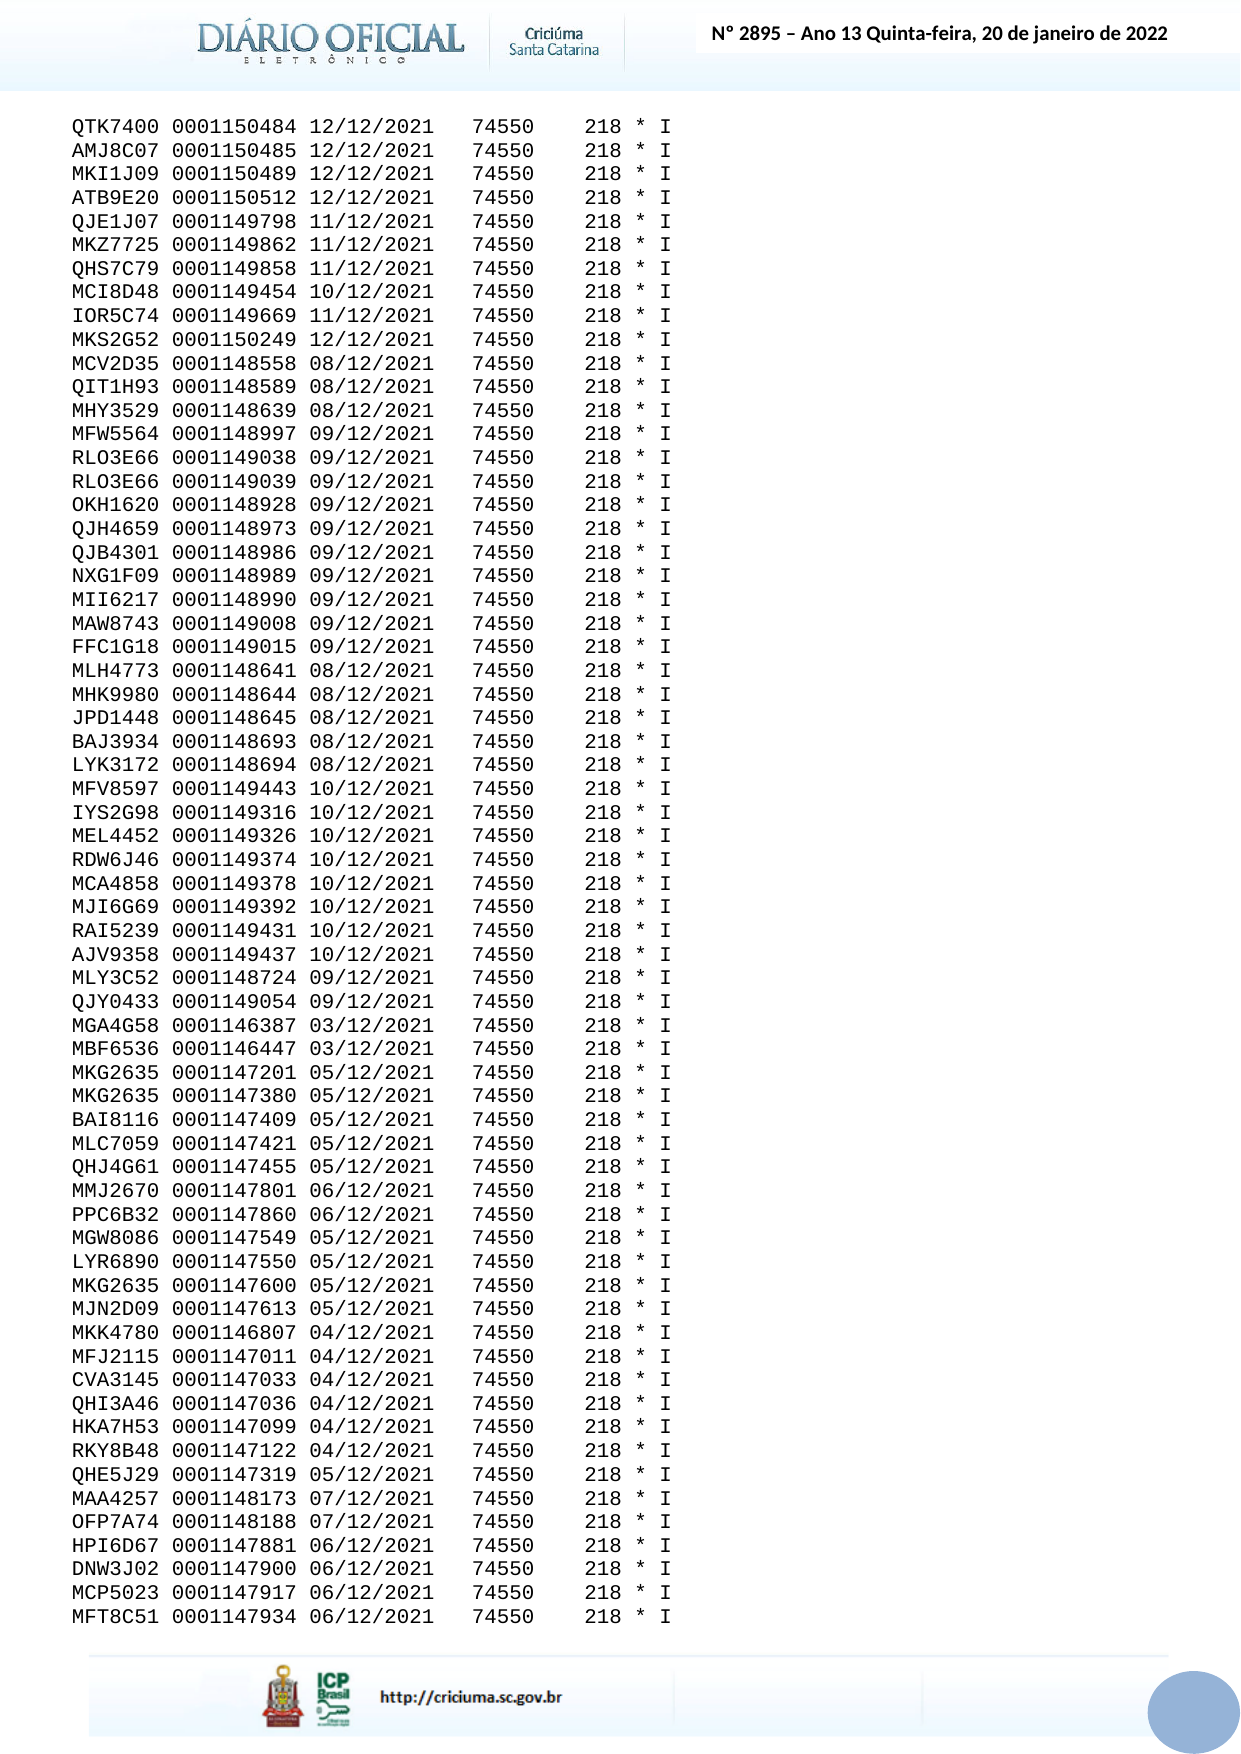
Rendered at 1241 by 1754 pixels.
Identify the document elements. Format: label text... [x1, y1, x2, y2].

text MJI6G69 0001149392 10/12/2021 74550 218 * I [59, 896, 1181, 920]
text QTK7400 0001150484 12/12/2021 74550 218 * I [59, 116, 1181, 140]
text QJH4659 0001148973 09/12/2021 74550 218 * I [59, 518, 1181, 542]
text MKI1J09 0001150489 12/12/2021 74550 218 * I [59, 163, 1181, 187]
text QHE5J29 0001147319 05/12/2021 74550 218 * I [59, 1464, 1181, 1487]
text AMJ8C07 0001150485 12/12/2021 74550 218 * I [59, 140, 1181, 163]
text MMJ2670 0001147801 06/12/2021 74550 218 * I [59, 1180, 1181, 1204]
text MFV8597 0001149443 10/12/2021 74550 218 * I [59, 778, 1181, 802]
text RKY8B48 0001147122 04/12/2021 74550 218 * I [59, 1440, 1181, 1464]
text IYS2G98 0001149316 10/12/2021 74550 218 * I [59, 802, 1181, 825]
text DNW3J02 0001147900 06/12/2021 74550 218 * I [59, 1558, 1181, 1582]
text RLO3E66 0001149039 09/12/2021 74550 218 * I [59, 471, 1181, 494]
text MAA4257 0001148173 07/12/2021 74550 218 * I [59, 1487, 1181, 1511]
text MII6217 0001148990 09/12/2021 74550 218 * I [59, 589, 1181, 613]
text MLC7059 0001147421 05/12/2021 74550 218 * I [59, 1133, 1181, 1156]
text MBF6536 0001146447 03/12/2021 74550 218 * I [59, 1038, 1181, 1062]
text MEL4452 0001149326 10/12/2021 74550 218 * I [59, 825, 1181, 849]
text ATB9E20 0001150512 12/12/2021 74550 218 * I [59, 187, 1181, 211]
text MFJ2115 0001147011 04/12/2021 74550 218 * I [59, 1346, 1181, 1369]
text MCP5023 0001147917 06/12/2021 74550 218 * I [59, 1582, 1181, 1606]
text IOR5C74 0001149669 11/12/2021 74550 218 * I [59, 305, 1181, 329]
text MFT8C51 0001147934 06/12/2021 74550 218 * I [59, 1606, 1181, 1629]
text QJE1J07 0001149798 11/12/2021 74550 218 * I [59, 211, 1181, 234]
text AJV9358 0001149437 10/12/2021 74550 218 * I [59, 944, 1181, 967]
text OFP7A74 0001148188 07/12/2021 74550 218 * I [59, 1511, 1181, 1535]
text QHS7C79 0001149858 11/12/2021 74550 218 * I [59, 258, 1181, 282]
text RDW6J46 0001149374 10/12/2021 74550 218 * I [59, 849, 1181, 873]
text MKG2635 0001147201 05/12/2021 74550 218 * I [59, 1062, 1181, 1086]
text MKZ7725 0001149862 11/12/2021 74550 218 * I [59, 234, 1181, 258]
text RLO3E66 0001149038 09/12/2021 74550 218 * I [59, 447, 1181, 471]
text MJN2D09 0001147613 05/12/2021 74550 218 * I [59, 1298, 1181, 1322]
text MKS2G52 0001150249 12/12/2021 74550 218 * I [59, 329, 1181, 352]
text BAI8116 0001147409 05/12/2021 74550 218 * I [59, 1109, 1181, 1133]
text MCA4858 0001149378 10/12/2021 74550 218 * I [59, 873, 1181, 896]
text MGW8086 0001147549 05/12/2021 74550 218 * I [59, 1227, 1181, 1251]
text QHJ4G61 0001147455 05/12/2021 74550 218 * I [59, 1156, 1181, 1180]
text MGA4G58 0001146387 03/12/2021 74550 218 * I [59, 1014, 1181, 1038]
text BAJ3934 0001148693 08/12/2021 74550 218 * I [59, 731, 1181, 754]
text FFC1G18 0001149015 09/12/2021 74550 218 * I [59, 636, 1181, 660]
text HKA7H53 0001147099 04/12/2021 74550 218 * I [59, 1417, 1181, 1440]
text QJY0433 0001149054 09/12/2021 74550 218 * I [59, 991, 1181, 1014]
text MAW8743 0001149008 09/12/2021 74550 218 * I [59, 613, 1181, 636]
text LYK3172 0001148694 08/12/2021 74550 218 * I [59, 754, 1181, 778]
text MHY3529 0001148639 08/12/2021 74550 218 * I [59, 400, 1181, 423]
text QIT1H93 0001148589 08/12/2021 74550 218 * I [59, 376, 1181, 400]
text OKH1620 0001148928 09/12/2021 74550 218 * I [59, 494, 1181, 518]
text PPC6B32 0001147860 06/12/2021 74550 218 * I [59, 1204, 1181, 1227]
text MCI8D48 0001149454 10/12/2021 74550 218 * I [59, 282, 1181, 305]
text QJB4301 0001148986 09/12/2021 74550 218 * I [59, 542, 1181, 565]
text MFW5564 0001148997 09/12/2021 74550 218 * I [59, 423, 1181, 447]
text MLH4773 0001148641 08/12/2021 74550 218 * I [59, 660, 1181, 683]
text HPI6D67 0001147881 06/12/2021 74550 218 * I [59, 1535, 1181, 1558]
text RAI5239 0001149431 10/12/2021 74550 218 * I [59, 920, 1181, 944]
text MKG2635 0001147380 05/12/2021 74550 218 * I [59, 1086, 1181, 1109]
text QHI3A46 0001147036 04/12/2021 74550 218 * I [59, 1393, 1181, 1417]
text MLY3C52 0001148724 09/12/2021 74550 218 * I [59, 967, 1181, 991]
text CVA3145 0001147033 04/12/2021 74550 218 * I [59, 1369, 1181, 1393]
text MKG2635 0001147600 05/12/2021 74550 218 * I [59, 1275, 1181, 1298]
text MCV2D35 0001148558 08/12/2021 74550 218 * I [59, 352, 1181, 376]
text MHK9980 0001148644 08/12/2021 74550 218 * I [59, 683, 1181, 707]
text MKK4780 0001146807 04/12/2021 74550 218 * I [59, 1322, 1181, 1346]
text NXG1F09 0001148989 09/12/2021 74550 218 * I [59, 565, 1181, 589]
text JPD1448 0001148645 08/12/2021 74550 218 * I [59, 707, 1181, 731]
text LYR6890 0001147550 05/12/2021 74550 218 * I [59, 1251, 1181, 1275]
